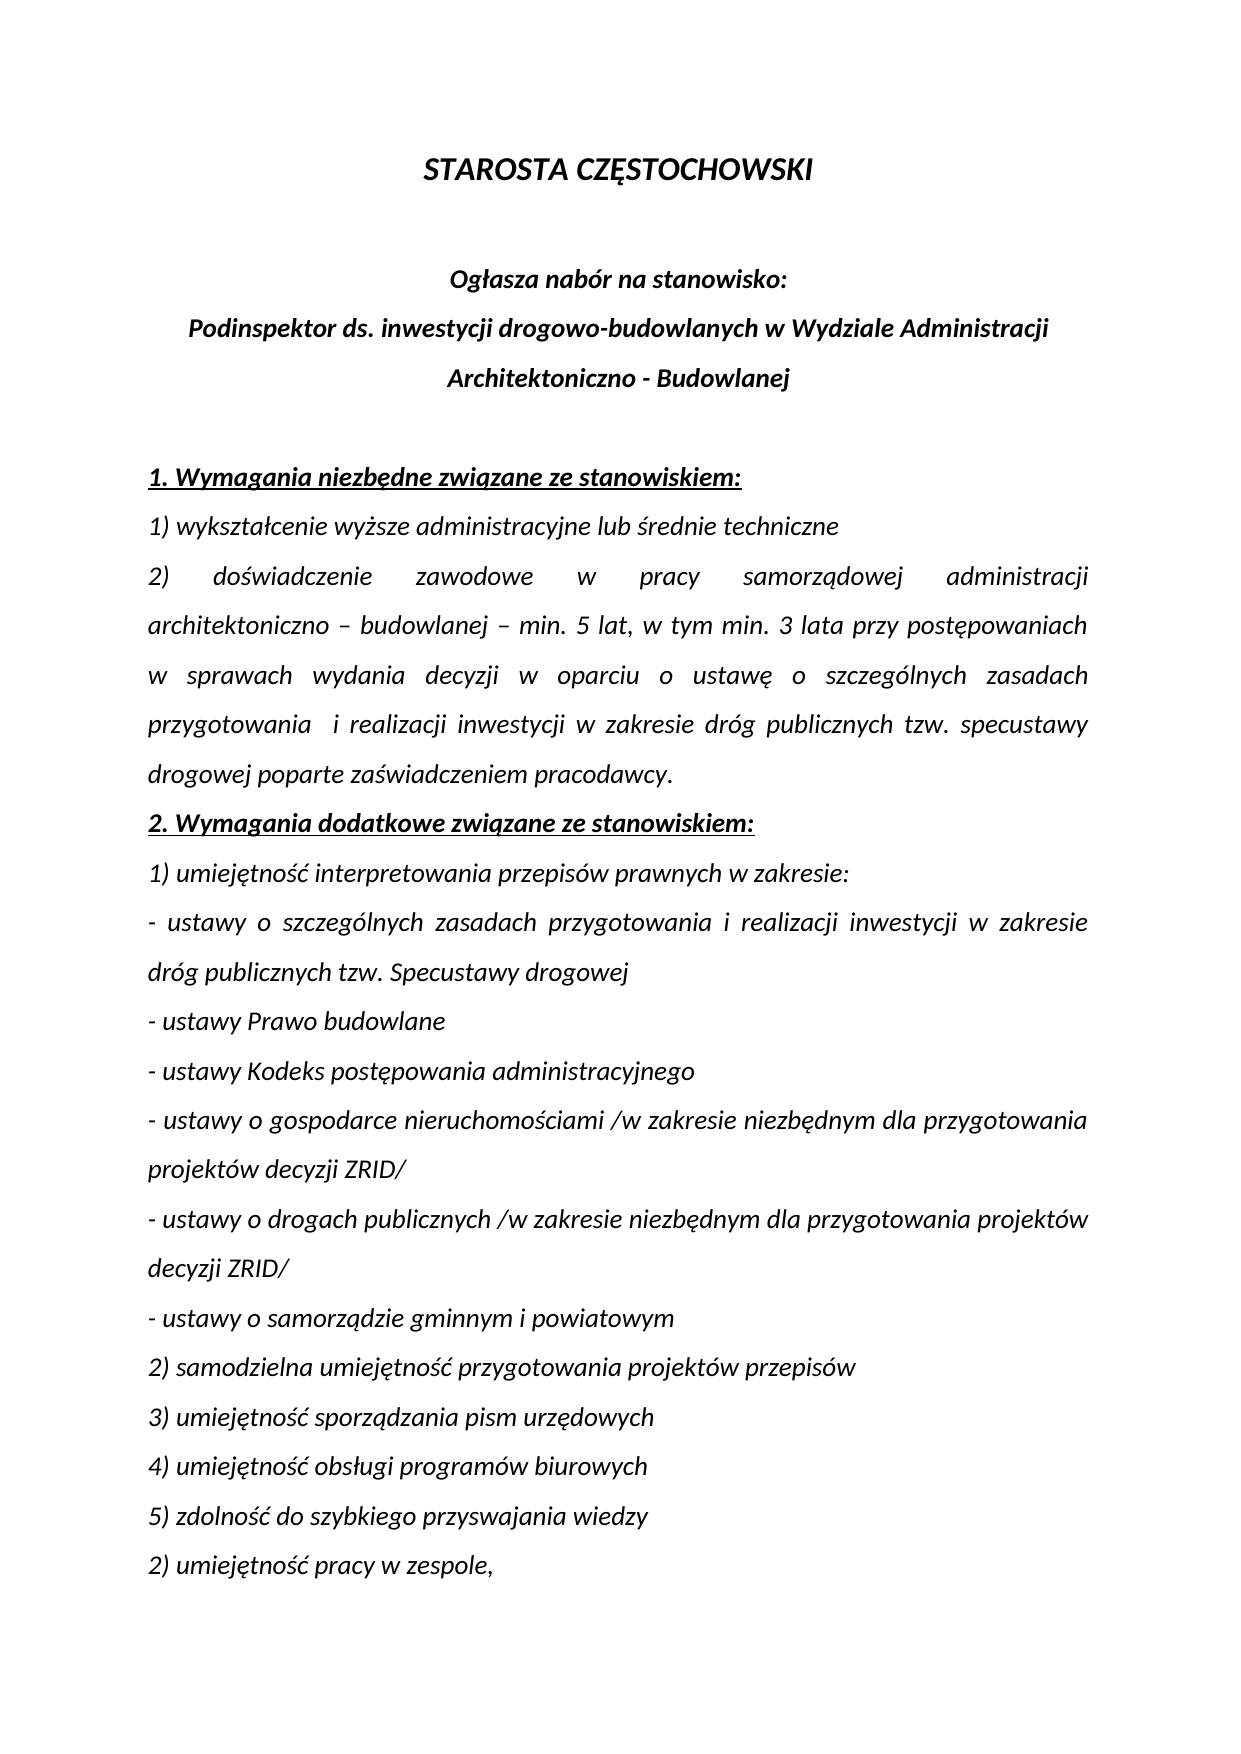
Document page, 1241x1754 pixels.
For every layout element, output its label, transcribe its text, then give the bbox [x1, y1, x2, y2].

text Podinspektor ds. inwestycji drogowo-budowlanych w Wydziale Administracji Architektoniczno - Budowlanej [148, 312, 1093, 394]
text Ogłasza nabór na stanowisko: [148, 262, 1093, 295]
text 1) wykształcenie wyższe administracyjne lub średnie techniczne [148, 509, 1093, 542]
text 5) zdolność do szybkiego przyswajania wiedzy [148, 1499, 1093, 1532]
text 1) umiejętność interpretowania przepisów prawnych w zakresie: [148, 856, 1093, 889]
text - ustawy Kodeks postępowania administracyjnego [148, 1054, 1093, 1087]
text - ustawy Prawo budowlane [148, 1004, 1093, 1037]
text - ustawy o samorządzie gminnym i powiatowym [148, 1301, 1093, 1334]
text 2) umiejętność pracy w zespole, [148, 1548, 1093, 1582]
text 3) umiejętność sporządzania pism urzędowych [148, 1400, 1093, 1433]
text 1. Wymagania niezbędne związane ze stanowiskiem: [148, 460, 1093, 493]
text 2. Wymagania dodatkowe związane ze stanowiskiem: [148, 806, 1093, 839]
text 2) samodzielna umiejętność przygotowania projektów przepisów [148, 1351, 1093, 1384]
text - ustawy o drogach publicznych /w zakresie niezbędnym dla przygotowania projektów decyzji ZRID/ [148, 1202, 1093, 1285]
text - ustawy o gospodarce nieruchomościami /w zakresie niezbędnym dla przygotowania projektów decyzji ZRID/ [148, 1103, 1093, 1186]
text 2) doświadczenie zawodowe w pracy samorządowej administracji architektoniczno – budowlanej – min. 5 lat, w tym min. 3 lata przy postępowaniach w sprawach wydania decyzji w oparciu o ustawę o szczególnych zasadach przygotowania i realizacji inwestycji w zakresie dróg publicznych tzw. specustawy drogowej poparte zaświadczeniem pracodawcy. [148, 559, 1093, 790]
text - ustawy o szczególnych zasadach przygotowania i realizacji inwestycji w zakresie dróg publicznych tzw. Specustawy drogowej [148, 905, 1093, 988]
text 4) umiejętność obsługi programów biurowych [148, 1449, 1093, 1483]
text STAROSTA CZĘSTOCHOWSKI [148, 148, 1093, 188]
